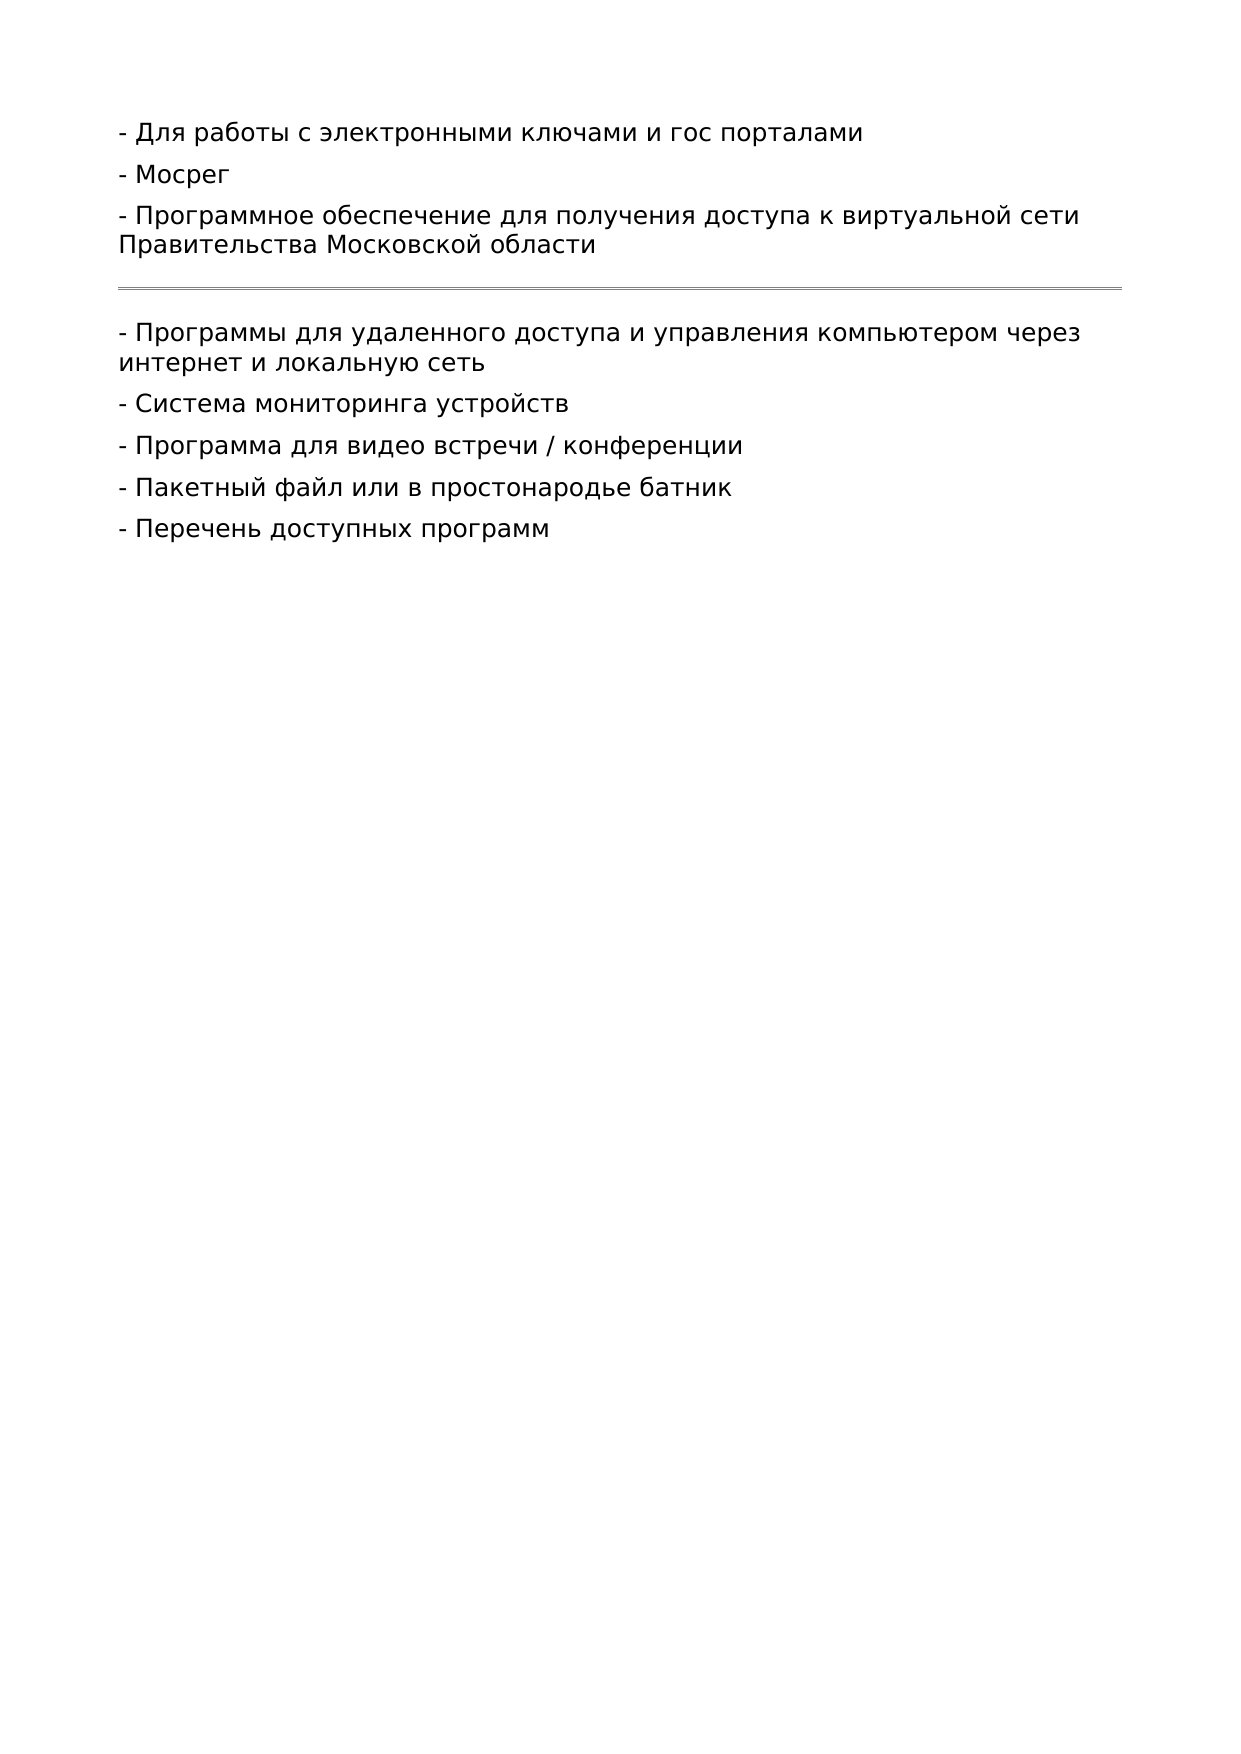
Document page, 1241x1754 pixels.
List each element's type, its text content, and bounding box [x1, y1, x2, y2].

text - Мосрег [118, 160, 1122, 189]
text - Программа для видео встречи / конференции [118, 431, 1122, 460]
text - Система мониторинга устройств [118, 389, 1122, 419]
text - Программное обеспечение для получения доступа к виртуальной сети Правительства Московской области [118, 201, 1122, 260]
text - Перечень доступных программ [118, 514, 1122, 544]
text - Пакетный файл или в простонародье батник [118, 473, 1122, 502]
text - Программы для удаленного доступа и управления компьютером через интернет и локальную сеть [118, 319, 1122, 377]
text - Для работы с электронными ключами и гос порталами [118, 118, 1122, 147]
